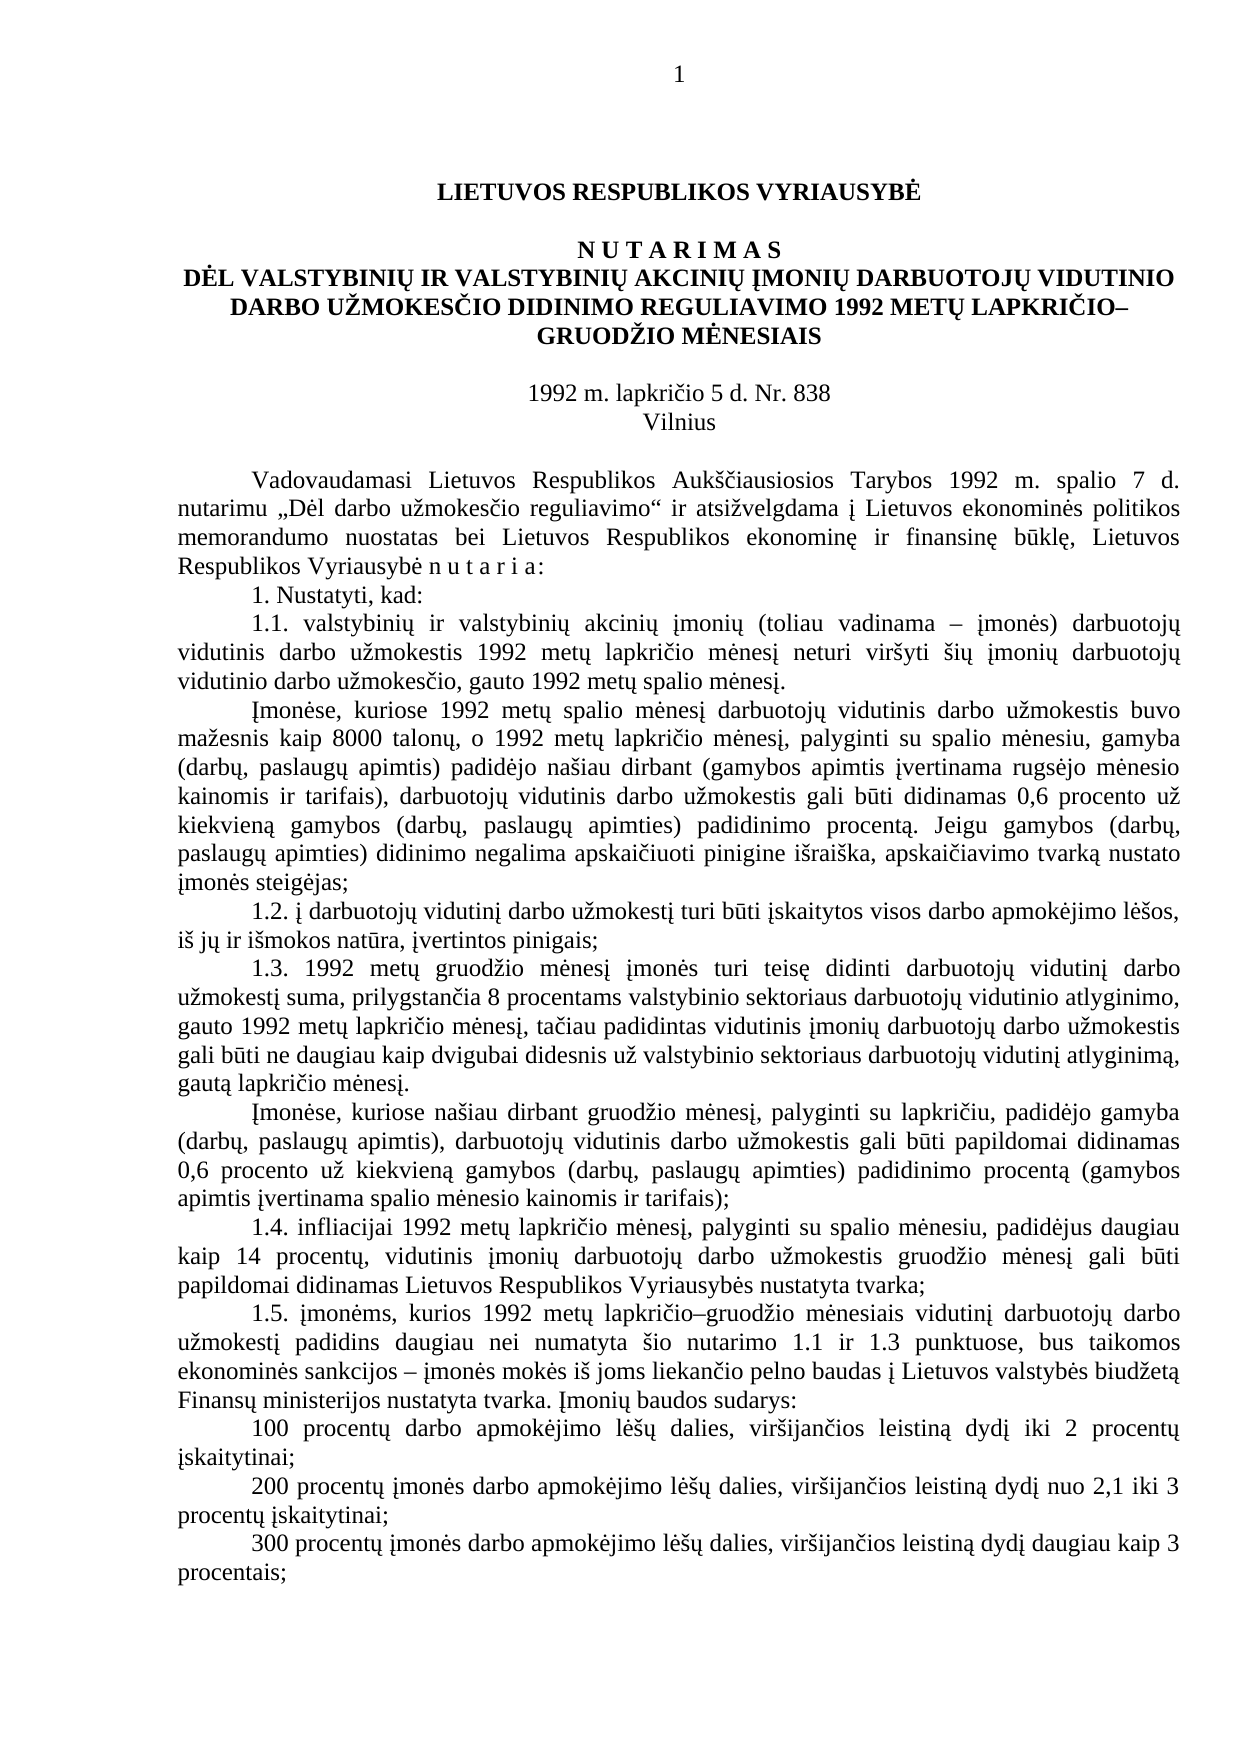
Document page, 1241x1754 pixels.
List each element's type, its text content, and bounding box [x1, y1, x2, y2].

text Vilnius [177, 407, 1181, 436]
text Vadovaudamasi Lietuvos Respublikos Aukščiausiosios Tarybos 1992 m. spalio 7 d. nutarimu „Dėl darbo užmokesčio reguliavimo“ ir atsižvelgdama į Lietuvos ekonominės politikos memorandumo nuostatas bei Lietuvos Respublikos ekonominę ir finansinę būklę, Lietuvos Respublikos Vyriausybė nutaria: [177, 465, 1181, 580]
text 100 procentų darbo apmokėjimo lėšų dalies, viršijančios leistiną dydį iki 2 procentų įskaitytinai; [177, 1413, 1181, 1471]
text 1.1. valstybinių ir valstybinių akcinių įmonių (toliau vadinama – įmonės) darbuotojų vidutinis darbo užmokestis 1992 metų lapkričio mėnesį neturi viršyti šių įmonių darbuotojų vidutinio darbo užmokesčio, gauto 1992 metų spalio mėnesį. [177, 608, 1181, 695]
text Įmonėse, kuriose 1992 metų spalio mėnesį darbuotojų vidutinis darbo užmokestis buvo mažesnis kaip 8000 talonų, o 1992 metų lapkričio mėnesį, palyginti su spalio mėnesiu, gamyba (darbų, paslaugų apimtis) padidėjo našiau dirbant (gamybos apimtis įvertinama rugsėjo mėnesio kainomis ir tarifais), darbuotojų vidutinis darbo užmokestis gali būti didinamas 0,6 procento už kiekvieną gamybos (darbų, paslaugų apimties) padidinimo procentą. Jeigu gamybos (darbų, paslaugų apimties) didinimo negalima apskaičiuoti pinigine išraiška, apskaičiavimo tvarką nustato įmonės steigėjas; [177, 695, 1181, 896]
text DĖL VALSTYBINIŲ IR VALSTYBINIŲ AKCINIŲ ĮMONIŲ DARBUOTOJŲ VIDUTINIO DARBO UŽMOKESČIO DIDINIMO REGULIAVIMO 1992 METŲ LAPKRIČIO–GRUODŽIO MĖNESIAIS [177, 263, 1181, 350]
text 200 procentų įmonės darbo apmokėjimo lėšų dalies, viršijančios leistiną dydį nuo 2,1 iki 3 procentų įskaitytinai; [177, 1471, 1181, 1528]
text N U T A R I M A S [177, 235, 1181, 263]
text 1992 m. lapkričio 5 d. Nr. 838 [177, 378, 1181, 407]
text 1.2. į darbuotojų vidutinį darbo užmokestį turi būti įskaitytos visos darbo apmokėjimo lėšos, iš jų ir išmokos natūra, įvertintos pinigais; [177, 896, 1181, 953]
text 1. Nustatyti, kad: [177, 580, 1181, 608]
text 1.4. infliacijai 1992 metų lapkričio mėnesį, palyginti su spalio mėnesiu, padidėjus daugiau kaip 14 procentų, vidutinis įmonių darbuotojų darbo užmokestis gruodžio mėnesį gali būti papildomai didinamas Lietuvos Respublikos Vyriausybės nustatyta tvarka; [177, 1212, 1181, 1298]
text Įmonėse, kuriose našiau dirbant gruodžio mėnesį, palyginti su lapkričiu, padidėjo gamyba (darbų, paslaugų apimtis), darbuotojų vidutinis darbo užmokestis gali būti papildomai didinamas 0,6 procento už kiekvieną gamybos (darbų, paslaugų apimties) padidinimo procentą (gamybos apimtis įvertinama spalio mėnesio kainomis ir tarifais); [177, 1097, 1181, 1212]
text 1.5. įmonėms, kurios 1992 metų lapkričio–gruodžio mėnesiais vidutinį darbuotojų darbo užmokestį padidins daugiau nei numatyta šio nutarimo 1.1 ir 1.3 punktuose, bus taikomos ekonominės sankcijos – įmonės mokės iš joms liekančio pelno baudas į Lietuvos valstybės biudžetą Finansų ministerijos nustatyta tvarka. Įmonių baudos sudarys: [177, 1298, 1181, 1413]
text LIETUVOS RESPUBLIKOS VYRIAUSYBĖ [177, 177, 1181, 206]
text 300 procentų įmonės darbo apmokėjimo lėšų dalies, viršijančios leistiną dydį daugiau kaip 3 procentais; [177, 1528, 1181, 1586]
text 1.3. 1992 metų gruodžio mėnesį įmonės turi teisę didinti darbuotojų vidutinį darbo užmokestį suma, prilygstančia 8 procentams valstybinio sektoriaus darbuotojų vidutinio atlyginimo, gauto 1992 metų lapkričio mėnesį, tačiau padidintas vidutinis įmonių darbuotojų darbo užmokestis gali būti ne daugiau kaip dvigubai didesnis už valstybinio sektoriaus darbuotojų vidutinį atlyginimą, gautą lapkričio mėnesį. [177, 953, 1181, 1097]
